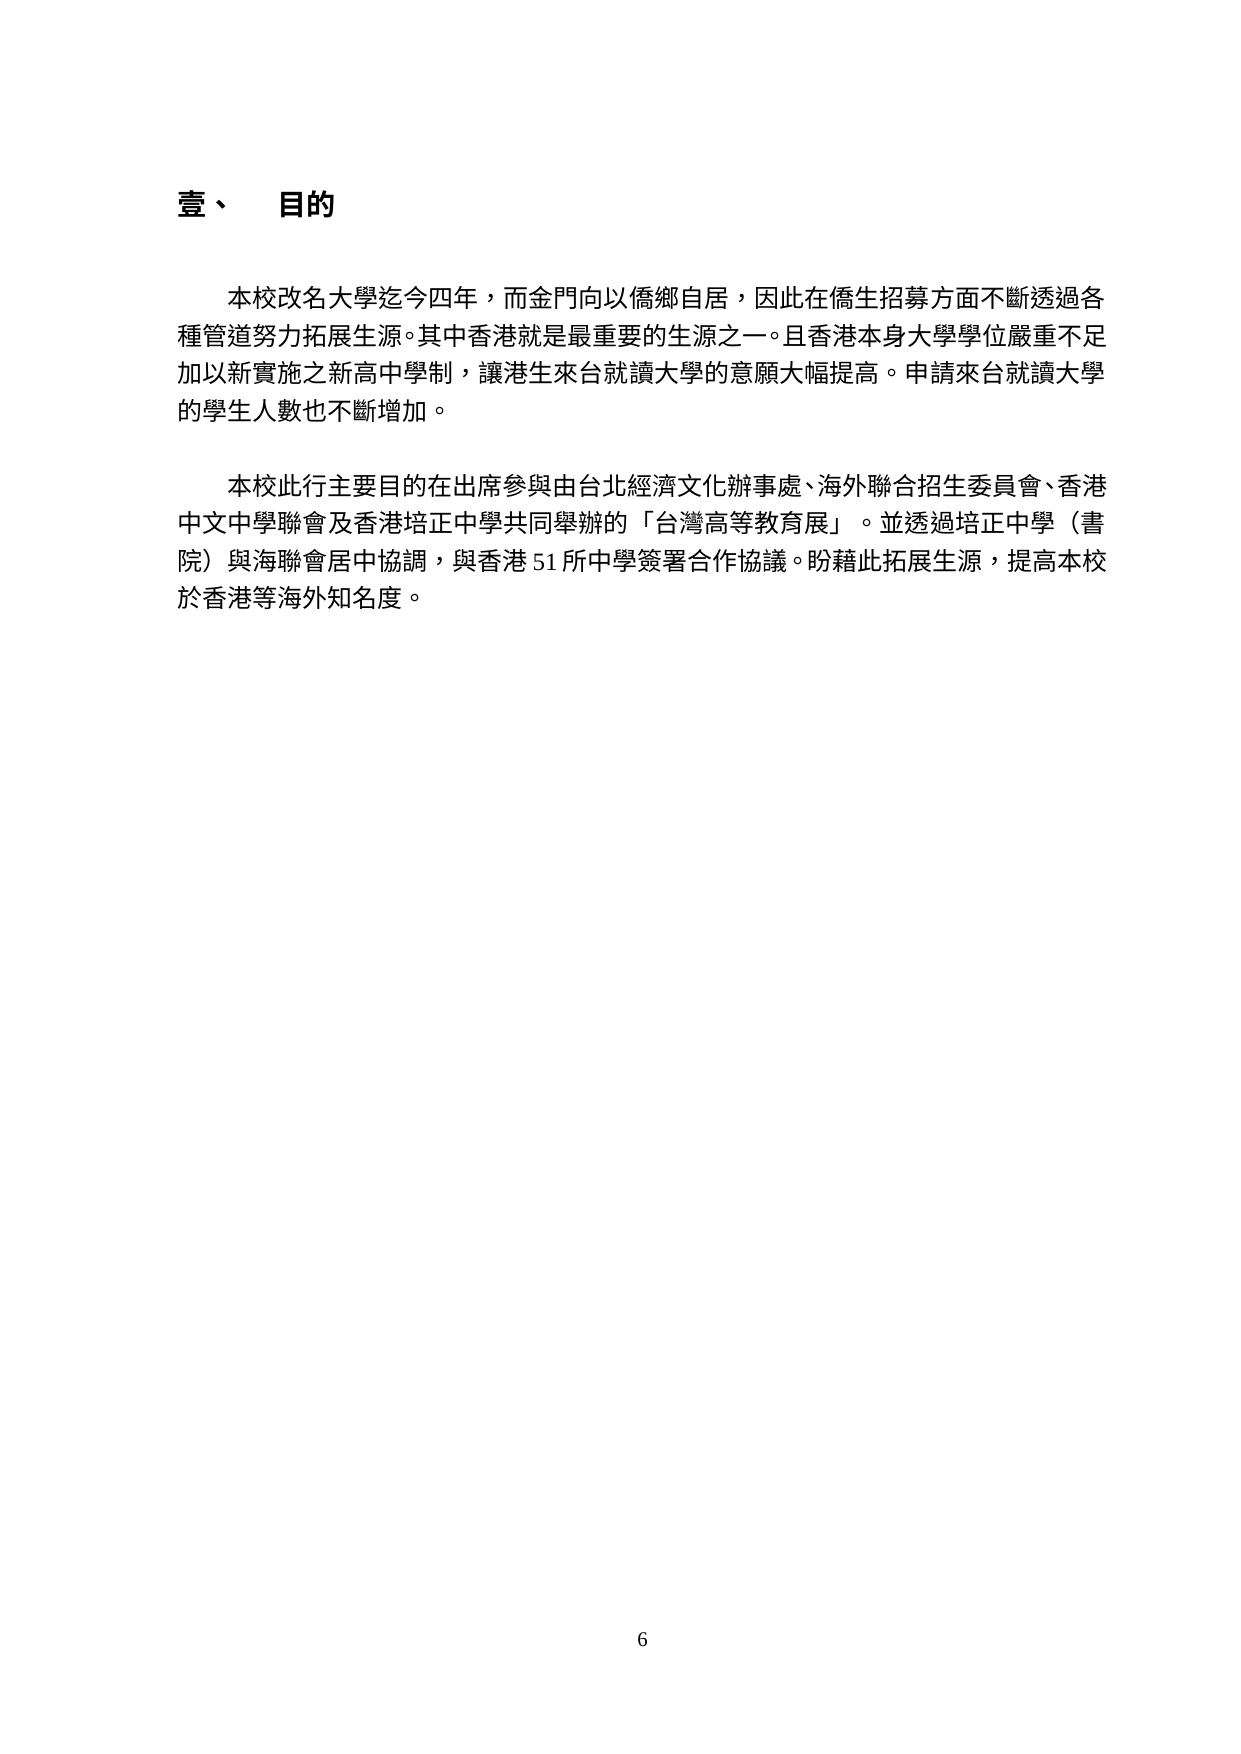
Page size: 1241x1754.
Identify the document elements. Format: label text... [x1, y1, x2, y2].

text 本校改名大學迄今四年，而金門向以僑鄉自居，因此在僑生招募方面不斷透過各種管道努力拓展生源。其中香港就是最重要的生源之一。且香港本身大學學位嚴重不足，加以新實施之新高中學制，讓港生來台就讀大學的意願大幅提高。申請來台就讀大學的學生人數也不斷增加。 [177, 278, 1107, 428]
text 本校此行主要目的在出席參與由台北經濟文化辦事處、海外聯合招生委員會、香港中文中學聯會及香港培正中學共同舉辦的「台灣高等教育展」。並透過培正中學（書院）與海聯會居中協調，與香港51所中學簽署合作協議。盼藉此拓展生源，提高本校於香港等海外知名度。 [177, 466, 1107, 616]
list 目的 [177, 166, 1107, 241]
